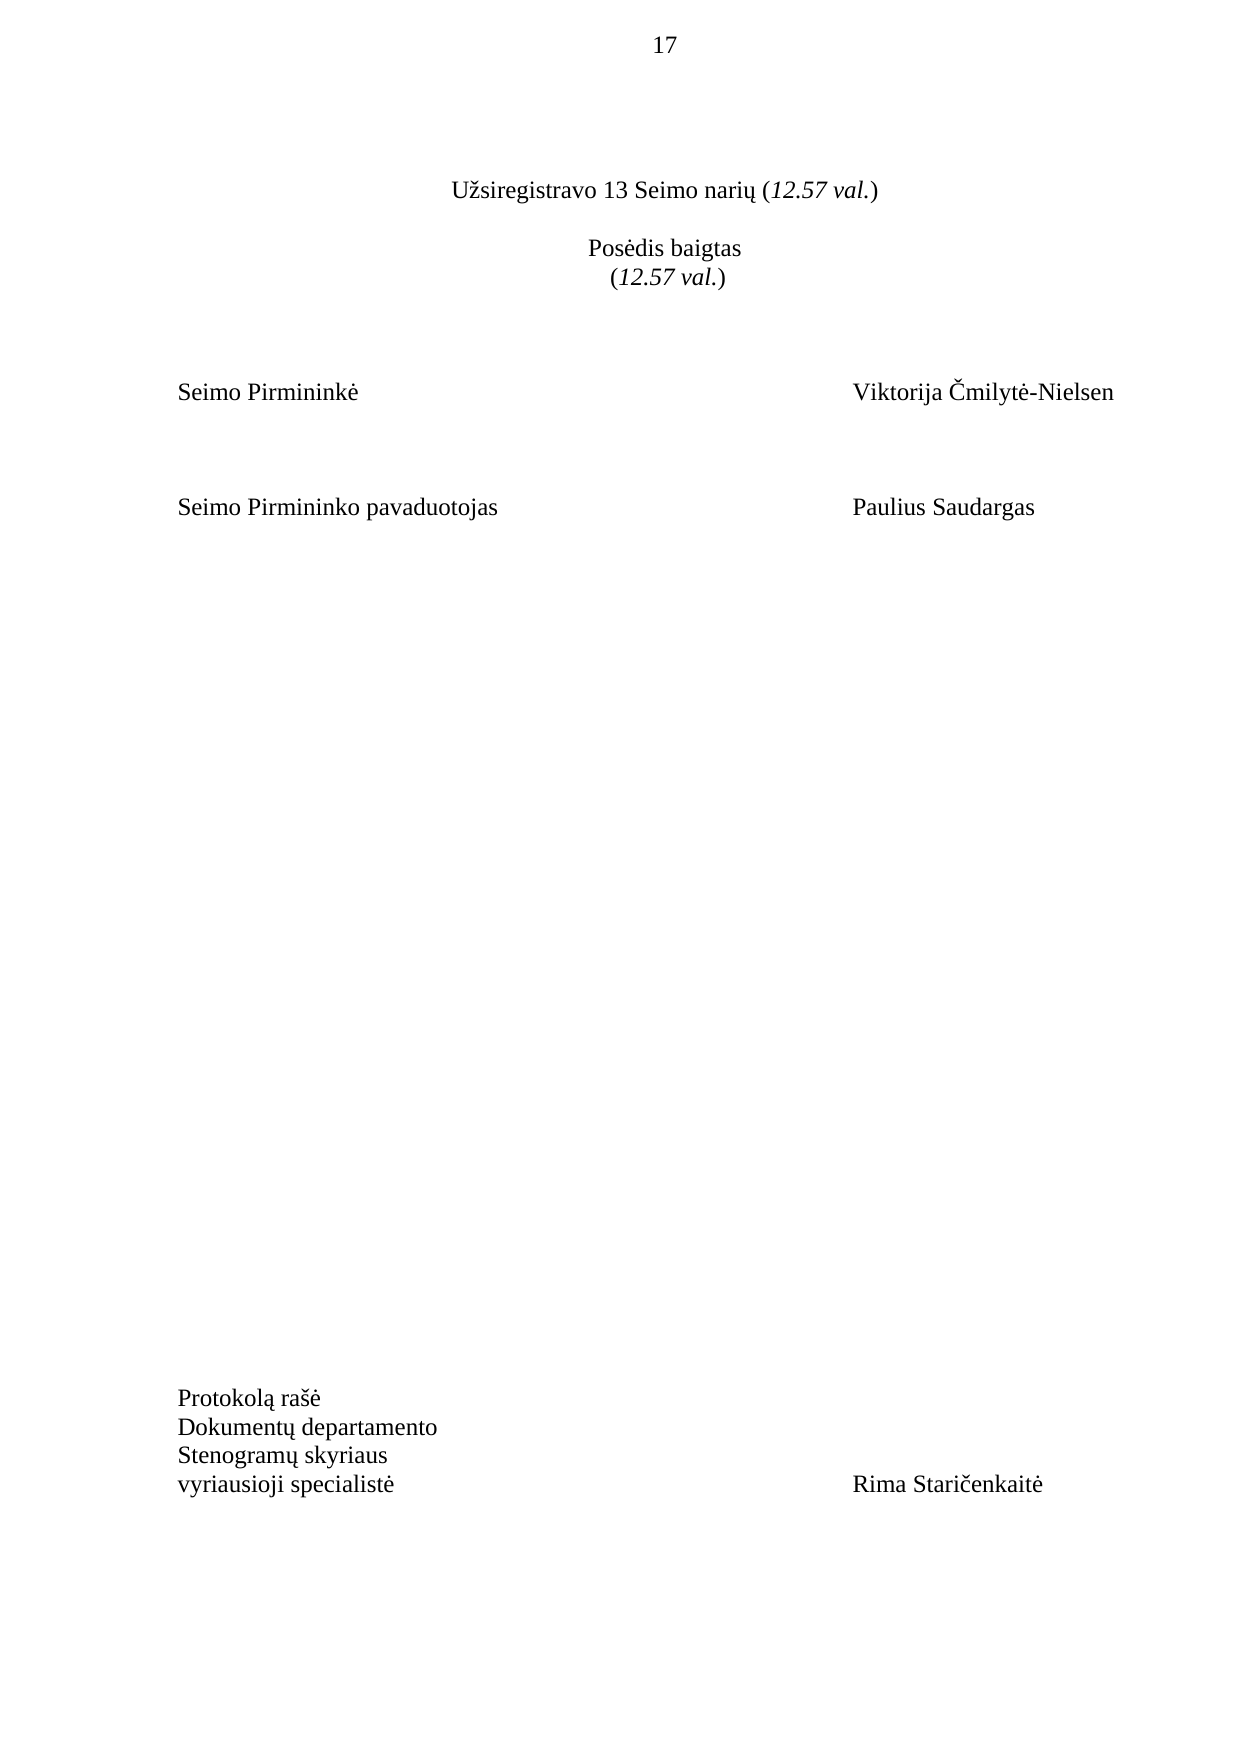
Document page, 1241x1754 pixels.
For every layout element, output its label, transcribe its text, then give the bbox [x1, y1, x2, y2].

text Dokumentų departamento [177, 1412, 1152, 1441]
text vyriausioji specialistė Rima Staričenkaitė [177, 1469, 1152, 1498]
text Posėdis baigtas [177, 233, 1152, 262]
text (12.57 val.) [177, 262, 1152, 291]
text Stenogramų skyriaus [177, 1441, 1152, 1469]
text Užsiregistravo 13 Seimo narių (12.57 val.) [177, 176, 1152, 204]
text Seimo Pirmininko pavaduotojas Paulius Saudargas [177, 492, 1152, 521]
text Seimo Pirmininkė Viktorija Čmilytė-Nielsen [177, 377, 1152, 406]
text Protokolą rašė [177, 1383, 1152, 1412]
